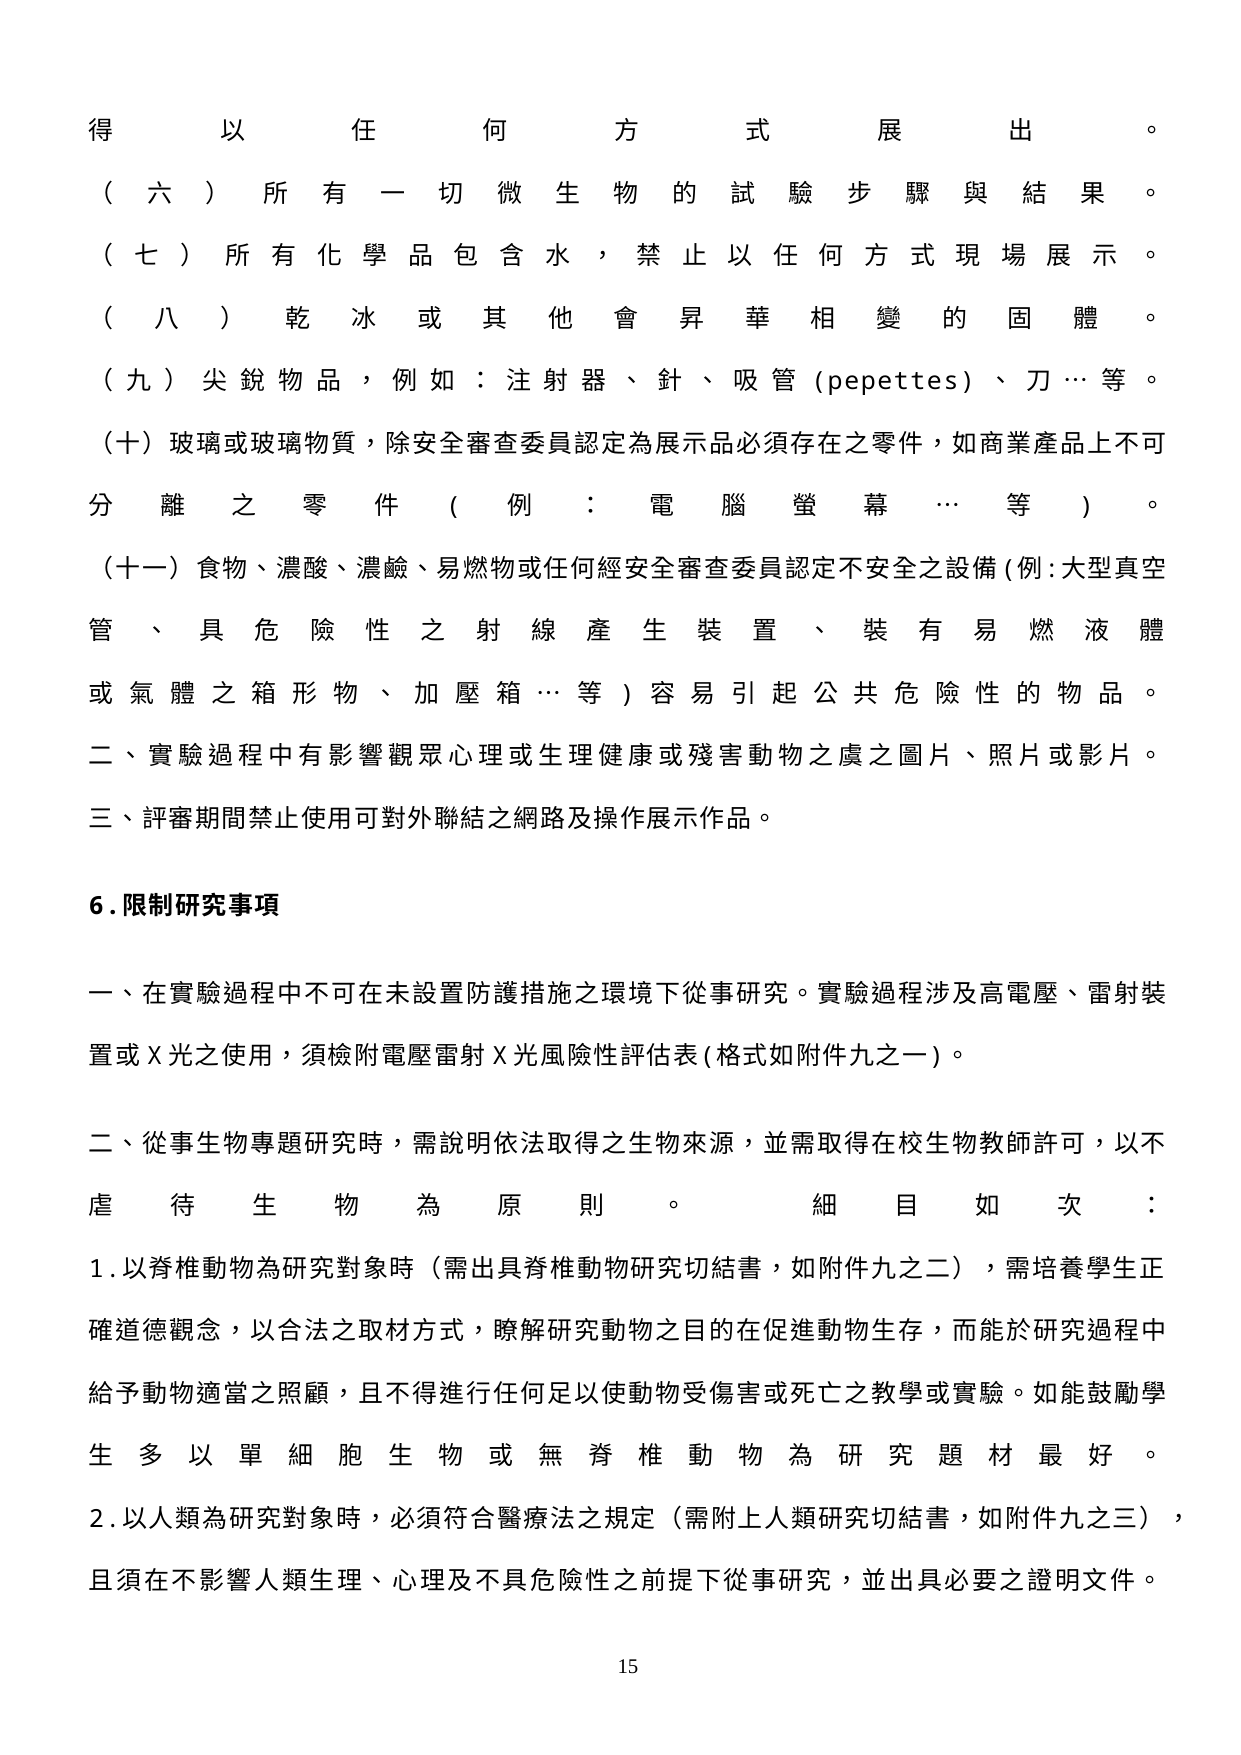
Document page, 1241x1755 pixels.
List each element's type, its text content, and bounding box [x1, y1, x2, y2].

text 一、在實驗過程中不可在未設置防護措施之環境下從事研究。實驗過程涉及高電壓、雷射裝置或X光之使用，須檢附電壓雷射X光風險性評估表(格式如附件九之一)。 [89, 949, 1167, 1074]
text 6.限制研究事項 [89, 862, 1167, 924]
text 二、從事生物專題研究時，需說明依法取得之生物來源，並需取得在校生物教師許可，以不虐待生物為原則。 細目如次： 1.以脊椎動物為研究對象時（需出具脊椎動物研究切結書，如附件九之二），需培養學生正確道德觀念，以合法之取材方式，瞭解研究動物之目的在促進動物生存，而能於研究過程中給予動物適當之照顧，且不得進行任何足以使動物受傷害或死亡之教學或實驗。如能鼓勵學生多以單細胞生物或無脊椎動物為研究題材最好。 2.以人類為研究對象時，必須符合醫療法之規定（需附上人類研究切結書，如附件九之三），且須在不影響人類生理、心理及不具危險性之前提下從事研究，並出具必要之證明文件。 3.以遺傳基因重組為研究對象時，須符合行政院國家科學委員會頒行『基因重組試驗手冊』之規定（需附上基因重組實驗同意書，格式如附件九之四）；參展作品之安全措施以手冊中所規定之Ｐ１安全等級為限，並須出具實驗室證明。 4.不得從事生物安全第二等級(BSL-2)(含)以上有害微生物及危險性生物之研究。 [89, 1099, 1167, 1599]
text 得以任何方式展出。 （六）所有一切微生物的試驗步驟與結果。 （七）所有化學品包含水，禁止以任何方式現場展示。 （八）乾冰或其他會昇華相變的固體。 （九）尖銳物品，例如：注射器、針、吸管(pepettes)、刀…等。 （十）玻璃或玻璃物質，除安全審查委員認定為展示品必須存在之零件，如商業產品上不可分離之零件(例：電腦螢幕…等)。 （十一）食物、濃酸、濃鹼、易燃物或任何經安全審查委員認定不安全之設備(例:大型真空管、具危險性之射線產生裝置、裝有易燃液體 或氣體之箱形物、加壓箱…等)容易引起公共危險性的物品。 二、實驗過程中有影響觀眾心理或生理健康或殘害動物之虞之圖片、照片或影片。 三、評審期間禁止使用可對外聯結之網路及操作展示作品。 [89, 87, 1167, 837]
